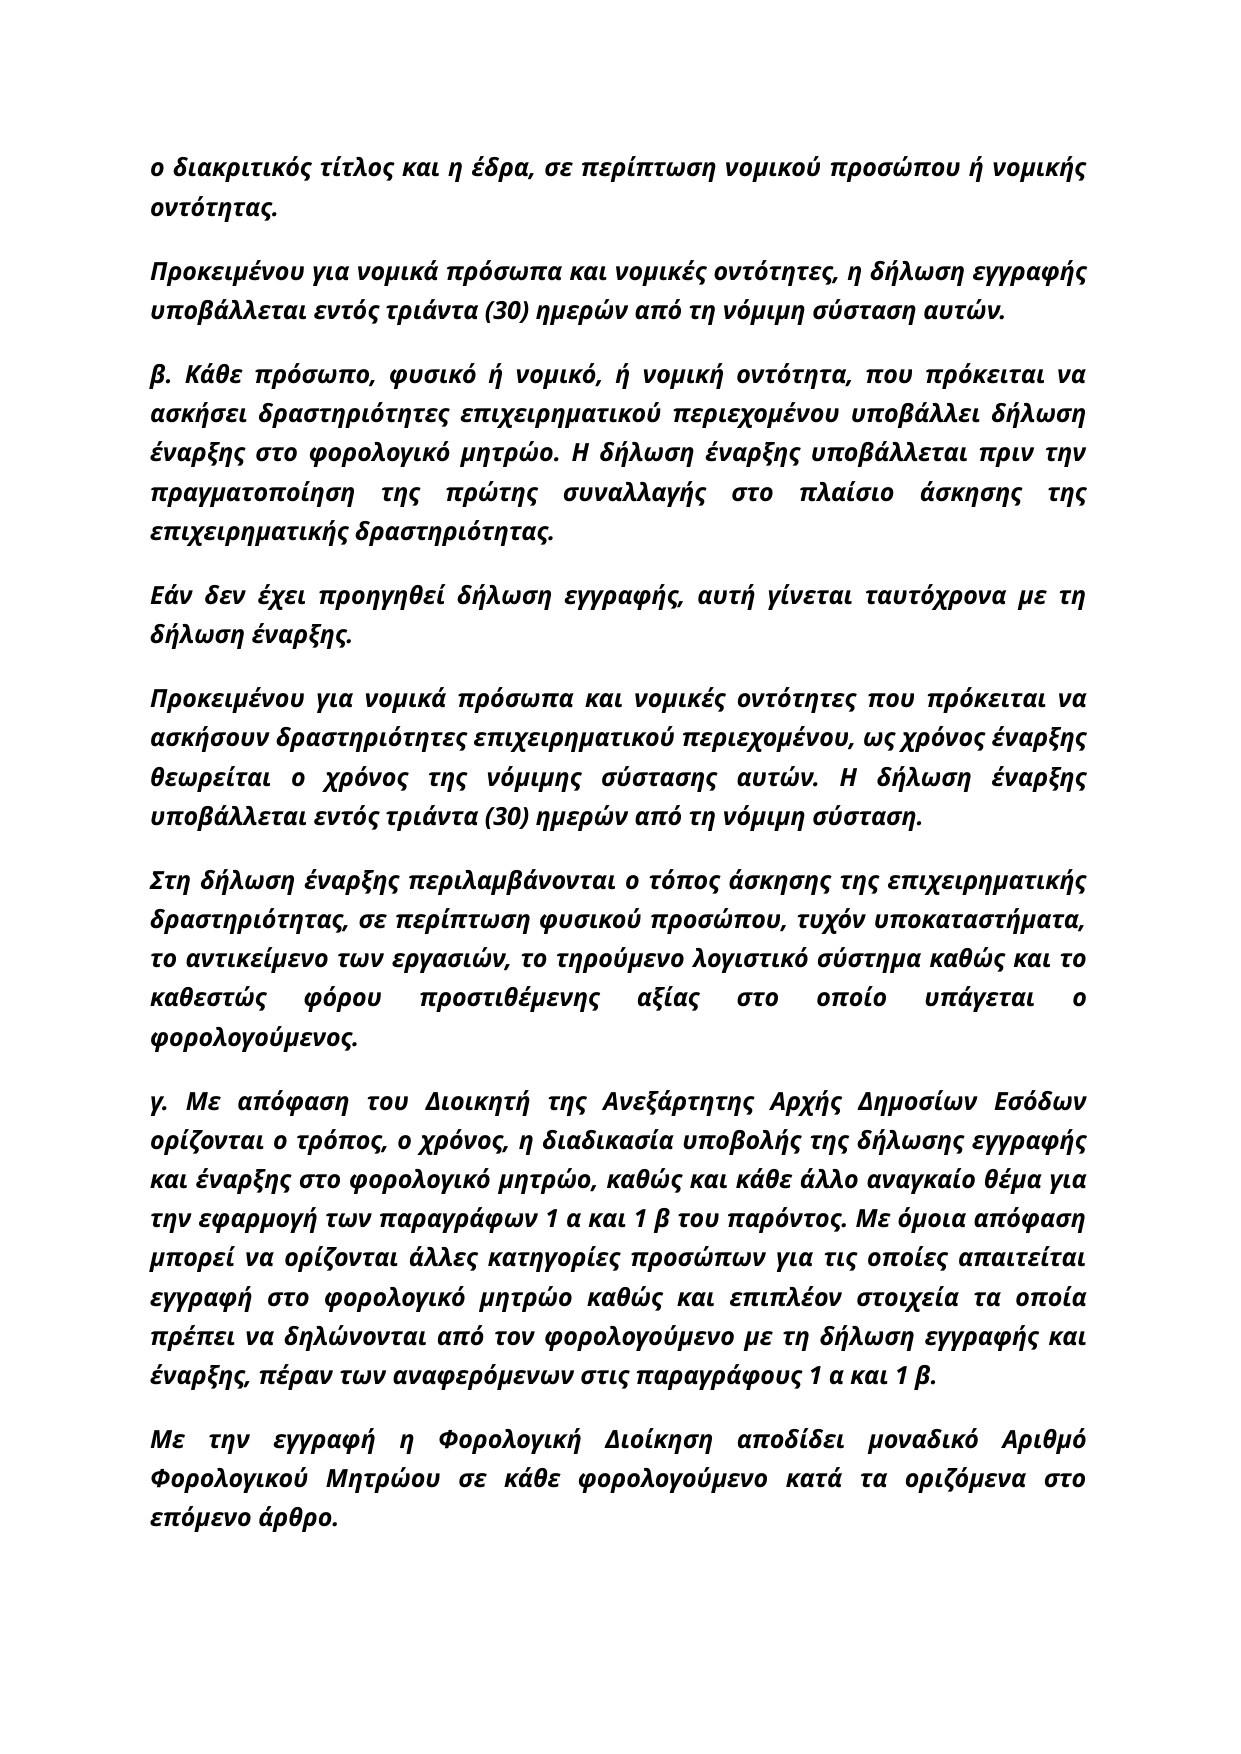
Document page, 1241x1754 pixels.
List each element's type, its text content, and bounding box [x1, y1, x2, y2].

text Στη δήλωση έναρξης περιλαμβάνονται ο τόπος άσκησης της επιχειρηματικής δραστηριότητας, σε περίπτωση φυσικού προσώπου, τυχόν υποκαταστήματα, το αντικείμενο των εργασιών, το τηρούμενο λογιστικό σύστημα καθώς και το καθεστώς φόρου προστιθέμενης αξίας στο οποίο υπάγεται ο φορολογούμενος. [150, 862, 1090, 1053]
text Με την εγγραφή η Φορολογική Διοίκηση αποδίδει μοναδικό Αριθμό Φορολογικού Μητρώου σε κάθε φορολογούμενο κατά τα οριζόμενα στο επόμενο άρθρο. [150, 1422, 1090, 1534]
text Εάν δεν έχει προηγηθεί δήλωση εγγραφής, αυτή γίνεται ταυτόχρονα με τη δήλωση έναρξης. [150, 577, 1090, 651]
text Προκειμένου για νομικά πρόσωπα και νομικές οντότητες που πρόκειται να ασκήσουν δραστηριότητες επιχειρηματικού περιεχομένου, ως χρόνος έναρξης θεωρείται ο χρόνος της νόμιμης σύστασης αυτών. Η δήλωση έναρξης υποβάλλεται εντός τριάντα (30) ημερών από τη νόμιμη σύσταση. [150, 681, 1090, 832]
text Προκειμένου για νομικά πρόσωπα και νομικές οντότητες, η δήλωση εγγραφής υποβάλλεται εντός τριάντα (30) ημερών από τη νόμιμη σύσταση αυτών. [150, 253, 1090, 327]
text ο διακριτικός τίτλος και η έδρα, σε περίπτωση νομικού προσώπου ή νομικής οντότητας. [150, 150, 1090, 223]
text β. Κάθε πρόσωπο, φυσικό ή νομικό, ή νομική οντότητα, που πρόκειται να ασκήσει δραστηριότητες επιχειρηματικού περιεχομένου υποβάλλει δήλωση έναρξης στο φορολογικό μητρώο. Η δήλωση έναρξης υποβάλλεται πριν την πραγματοποίηση της πρώτης συναλλαγής στο πλαίσιο άσκησης της επιχειρηματικής δραστηριότητας. [150, 357, 1090, 547]
text γ. Με απόφαση του Διοικητή της Ανεξάρτητης Αρχής Δημοσίων Εσόδων ορίζονται ο τρόπος, ο χρόνος, η διαδικασία υποβολής της δήλωσης εγγραφής και έναρξης στο φορολογικό μητρώο, καθώς και κάθε άλλο αναγκαίο θέμα για την εφαρμογή των παραγράφων 1 α και 1 β του παρόντος. Με όμοια απόφαση μπορεί να ορίζονται άλλες κατηγορίες προσώπων για τις οποίες απαιτείται εγγραφή στο φορολογικό μητρώο καθώς και επιπλέον στοιχεία τα οποία πρέπει να δηλώνονται από τον φορολογούμενο με τη δήλωση εγγραφής και έναρξης, πέραν των αναφερόμενων στις παραγράφους 1 α και 1 β. [150, 1083, 1090, 1392]
